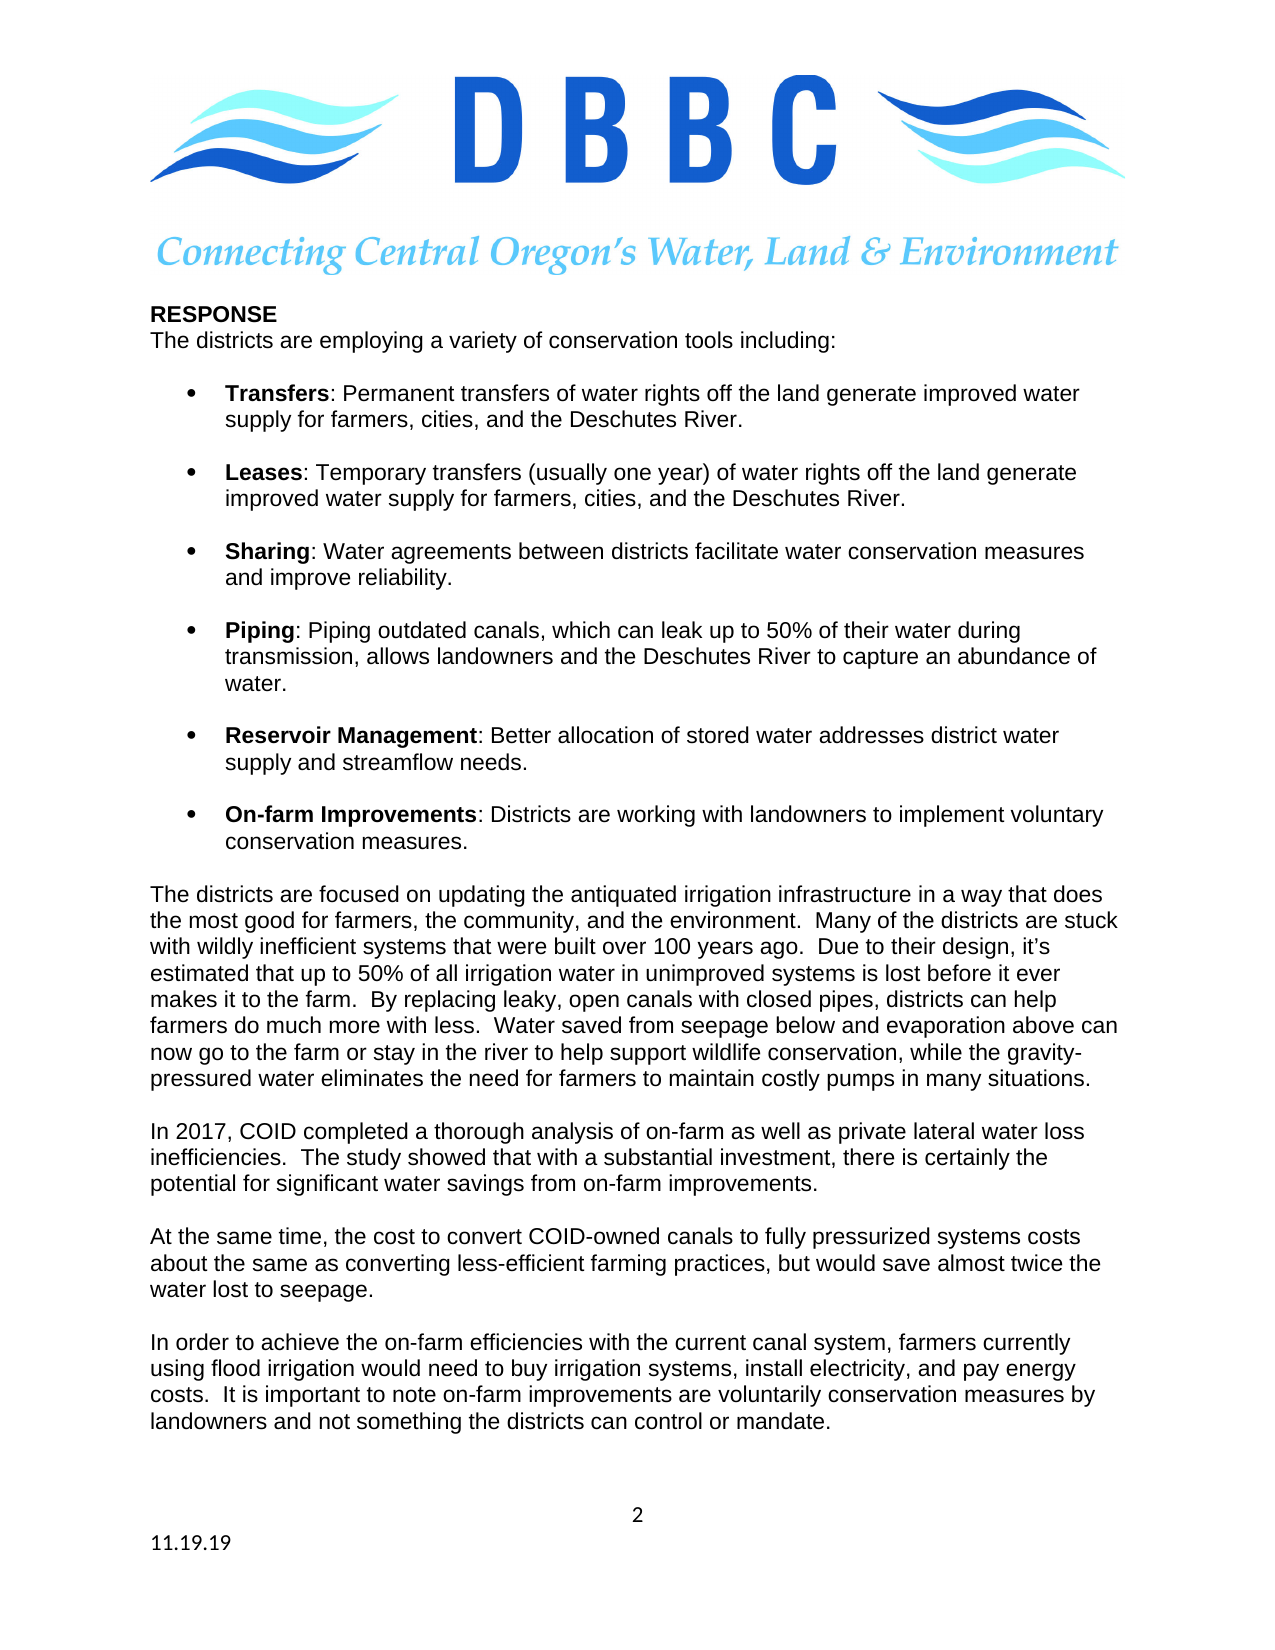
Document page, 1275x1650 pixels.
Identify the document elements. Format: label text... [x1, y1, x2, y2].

text In 2017, COID completed a thorough analysis of on-farm as well as private lateral water loss inefficiencies. The study showed that with a substantial investment, there is certainly the potential for significant water savings from on-farm improvements. [150, 1118, 1125, 1197]
text In order to achieve the on-farm efficiencies with the current canal system, farmers currently using flood irrigation would need to buy irrigation systems, install electricity, and pay energy costs. It is important to note on-farm improvements are voluntarily conservation measures by landowners and not something the districts can control or mandate. [150, 1328, 1125, 1434]
list Leases: Temporary transfers (usually one year) of water rights off the land generate improved water supply for farmers, cities, and the Deschutes River. [187, 459, 1125, 512]
text The districts are focused on updating the antiquated irrigation infrastructure in a way that does the most good for farmers, the community, and the environment. Many of the districts are stuck with wildly inefficient systems that were built over 100 years ago. Due to their design, it’s estimated that up to 50% of all irrigation water in unimproved systems is lost before it ever makes it to the farm. By replacing leaky, open canals with closed pipes, districts can help farmers do much more with less. Water saved from seepage below and evaporation above can now go to the farm or stay in the river to help support wildlife conservation, while the gravity-pressured water eliminates the need for farmers to maintain costly pumps in many situations. [150, 881, 1125, 1091]
text At the same time, the cost to convert COID-owned canals to fully pressurized systems costs about the same as converting less-efficient farming practices, but would save almost twice the water lost to seepage. [150, 1223, 1125, 1302]
list Transfers: Permanent transfers of water rights off the land generate improved water supply for farmers, cities, and the Deschutes River. [187, 380, 1125, 432]
list On-farm Improvements: Districts are working with landowners to implement voluntary conservation measures. [187, 801, 1125, 854]
list Reservoir Management: Better allocation of stored water addresses district water supply and streamflow needs. [187, 722, 1125, 775]
list Sharing: Water agreements between districts facilitate water conservation measures and improve reliability. [187, 538, 1125, 591]
list The districts are employing a variety of conservation tools including: [150, 327, 1125, 353]
list Piping: Piping outdated canals, which can leak up to 50% of their water during transmission, allows landowners and the Deschutes River to capture an abundance of water. [187, 617, 1125, 696]
list RESPONSE [150, 301, 1125, 327]
